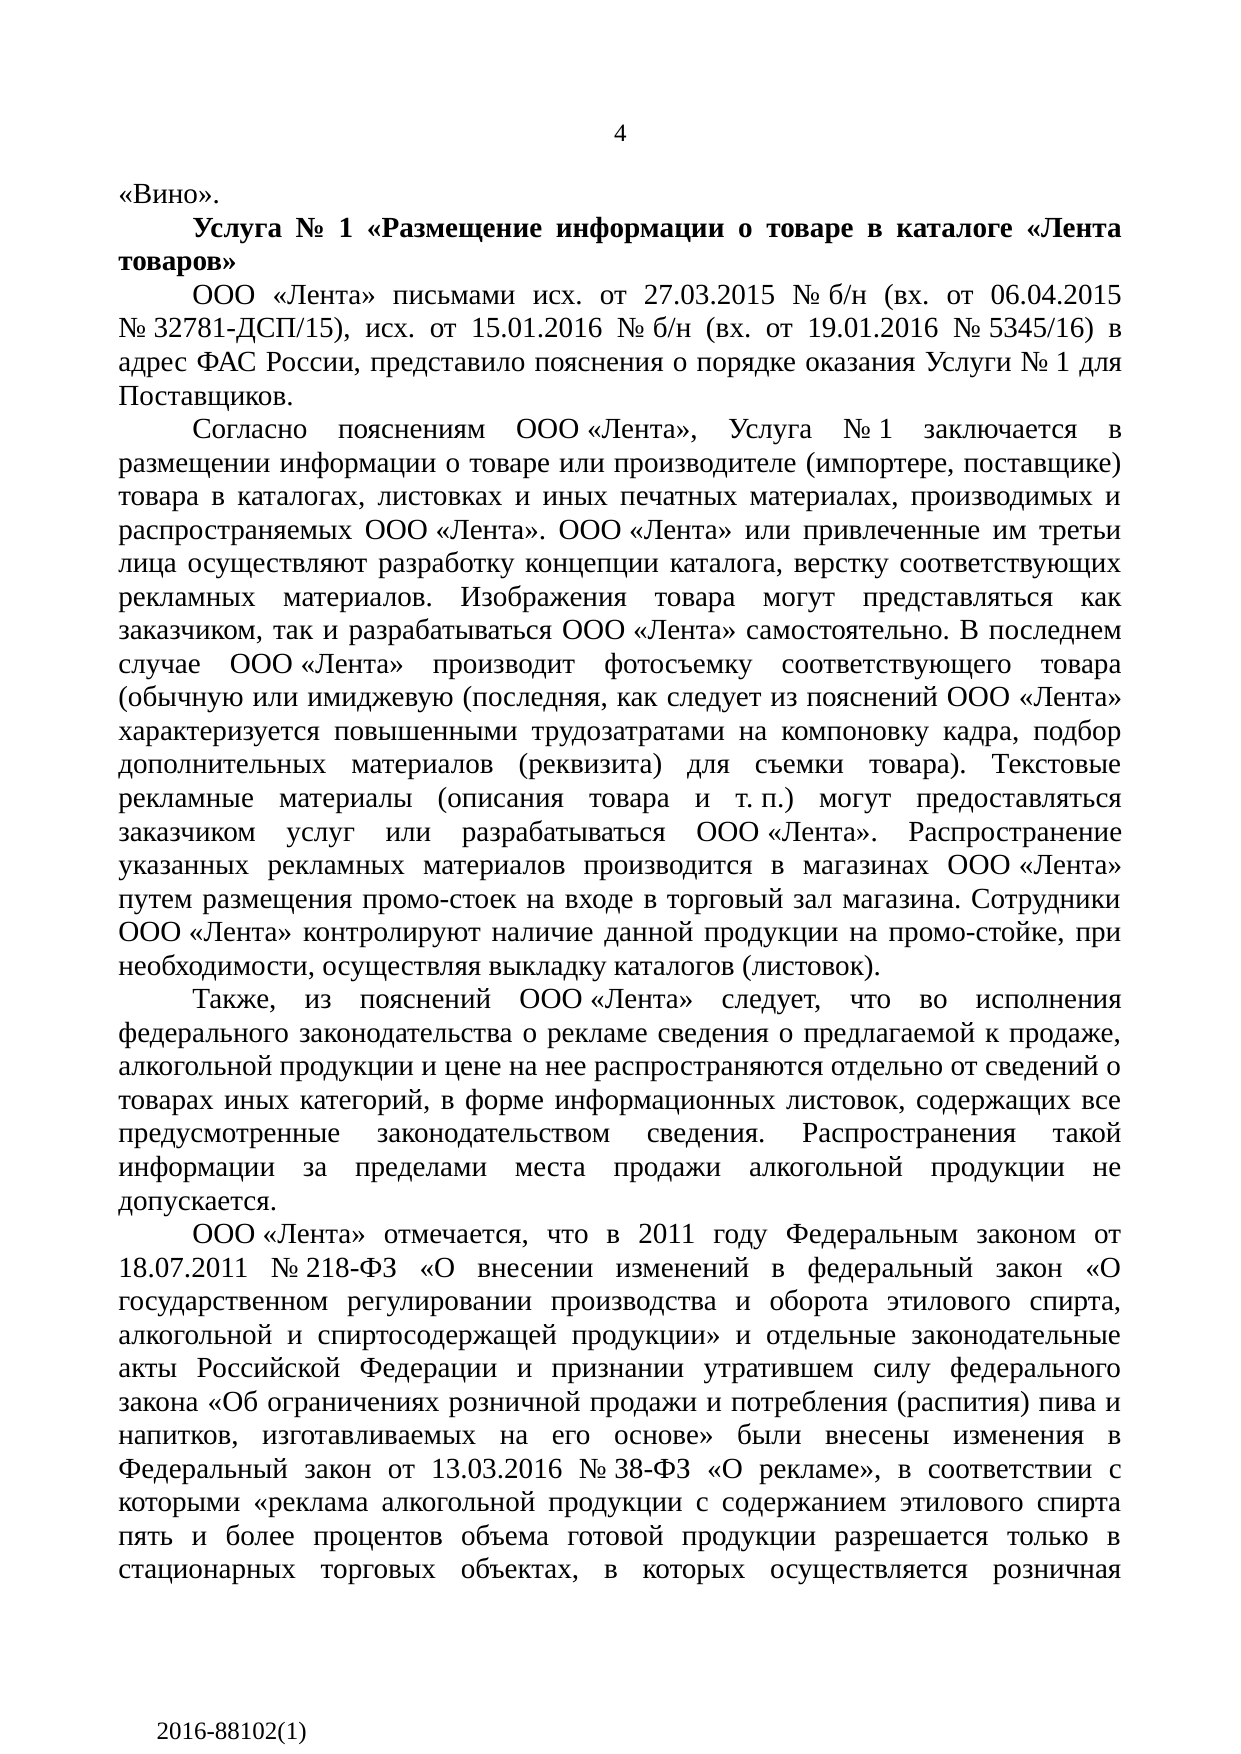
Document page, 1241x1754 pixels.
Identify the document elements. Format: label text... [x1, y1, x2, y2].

text Также, из пояснений ООО «Лента» следует, что во исполнения федерального законодательства о рекламе сведения о предлагаемой к продаже, алкогольной продукции и цене на нее распространяются отдельно от сведений о товарах иных категорий, в форме информационных листовок, содержащих все предусмотренные законодательством сведения. Распространения такой информации за пределами места продажи алкогольной продукции не допускается. [118, 981, 1122, 1216]
text ООО «Лента» отмечается, что в 2011 году Федеральным законом от 18.07.2011 № 218-ФЗ «О внесении изменений в федеральный закон «О государственном регулировании производства и оборота этилового спирта, алкогольной и спиртосодержащей продукции» и отдельные законодательные акты Российской Федерации и признании утратившем силу федерального закона «Об ограничениях розничной продажи и потребления (распития) пива и напитков, изготавливаемых на его основе» были внесены изменения в Федеральный закон от 13.03.2016 № 38-ФЗ «О рекламе», в соответствии с которыми «реклама алкогольной продукции с содержанием этилового спирта пять и более процентов объема готовой продукции разрешается только в стационарных торговых объектах, в которых осуществляется розничная [118, 1216, 1122, 1585]
text «Вино». [118, 176, 1122, 210]
text ООО «Лента» письмами исх. от 27.03.2015 № б/н (вх. от 06.04.2015 № 32781-ДСП/15), исх. от 15.01.2016 № б/н (вх. от 19.01.2016 № 5345/16) в адрес ФАС России, представило пояснения о порядке оказания Услуги № 1 для Поставщиков. [118, 277, 1122, 411]
text Услуга № 1 «Размещение информации о товаре в каталоге «Лента товаров» [118, 210, 1122, 277]
text Согласно пояснениям ООО «Лента», Услуга № 1 заключается в размещении информации о товаре или производителе (импортере, поставщике) товара в каталогах, листовках и иных печатных материалах, производимых и распространяемых ООО «Лента». ООО «Лента» или привлеченные им третьи лица осуществляют разработку концепции каталога, верстку соответствующих рекламных материалов. Изображения товара могут представляться как заказчиком, так и разрабатываться ООО «Лента» самостоятельно. В последнем случае ООО «Лента» производит фотосъемку соответствующего товара (обычную или имиджевую (последняя, как следует из пояснений ООО «Лента» характеризуется повышенными трудозатратами на компоновку кадра, подбор дополнительных материалов (реквизита) для съемки товара). Текстовые рекламные материалы (описания товара и т. п.) могут предоставляться заказчиком услуг или разрабатываться ООО «Лента». Распространение указанных рекламных материалов производится в магазинах ООО «Лента» путем размещения промо-стоек на входе в торговый зал магазина. Сотрудники ООО «Лента» контролируют наличие данной продукции на промо-стойке, при необходимости, осуществляя выкладку каталогов (листовок). [118, 411, 1122, 981]
